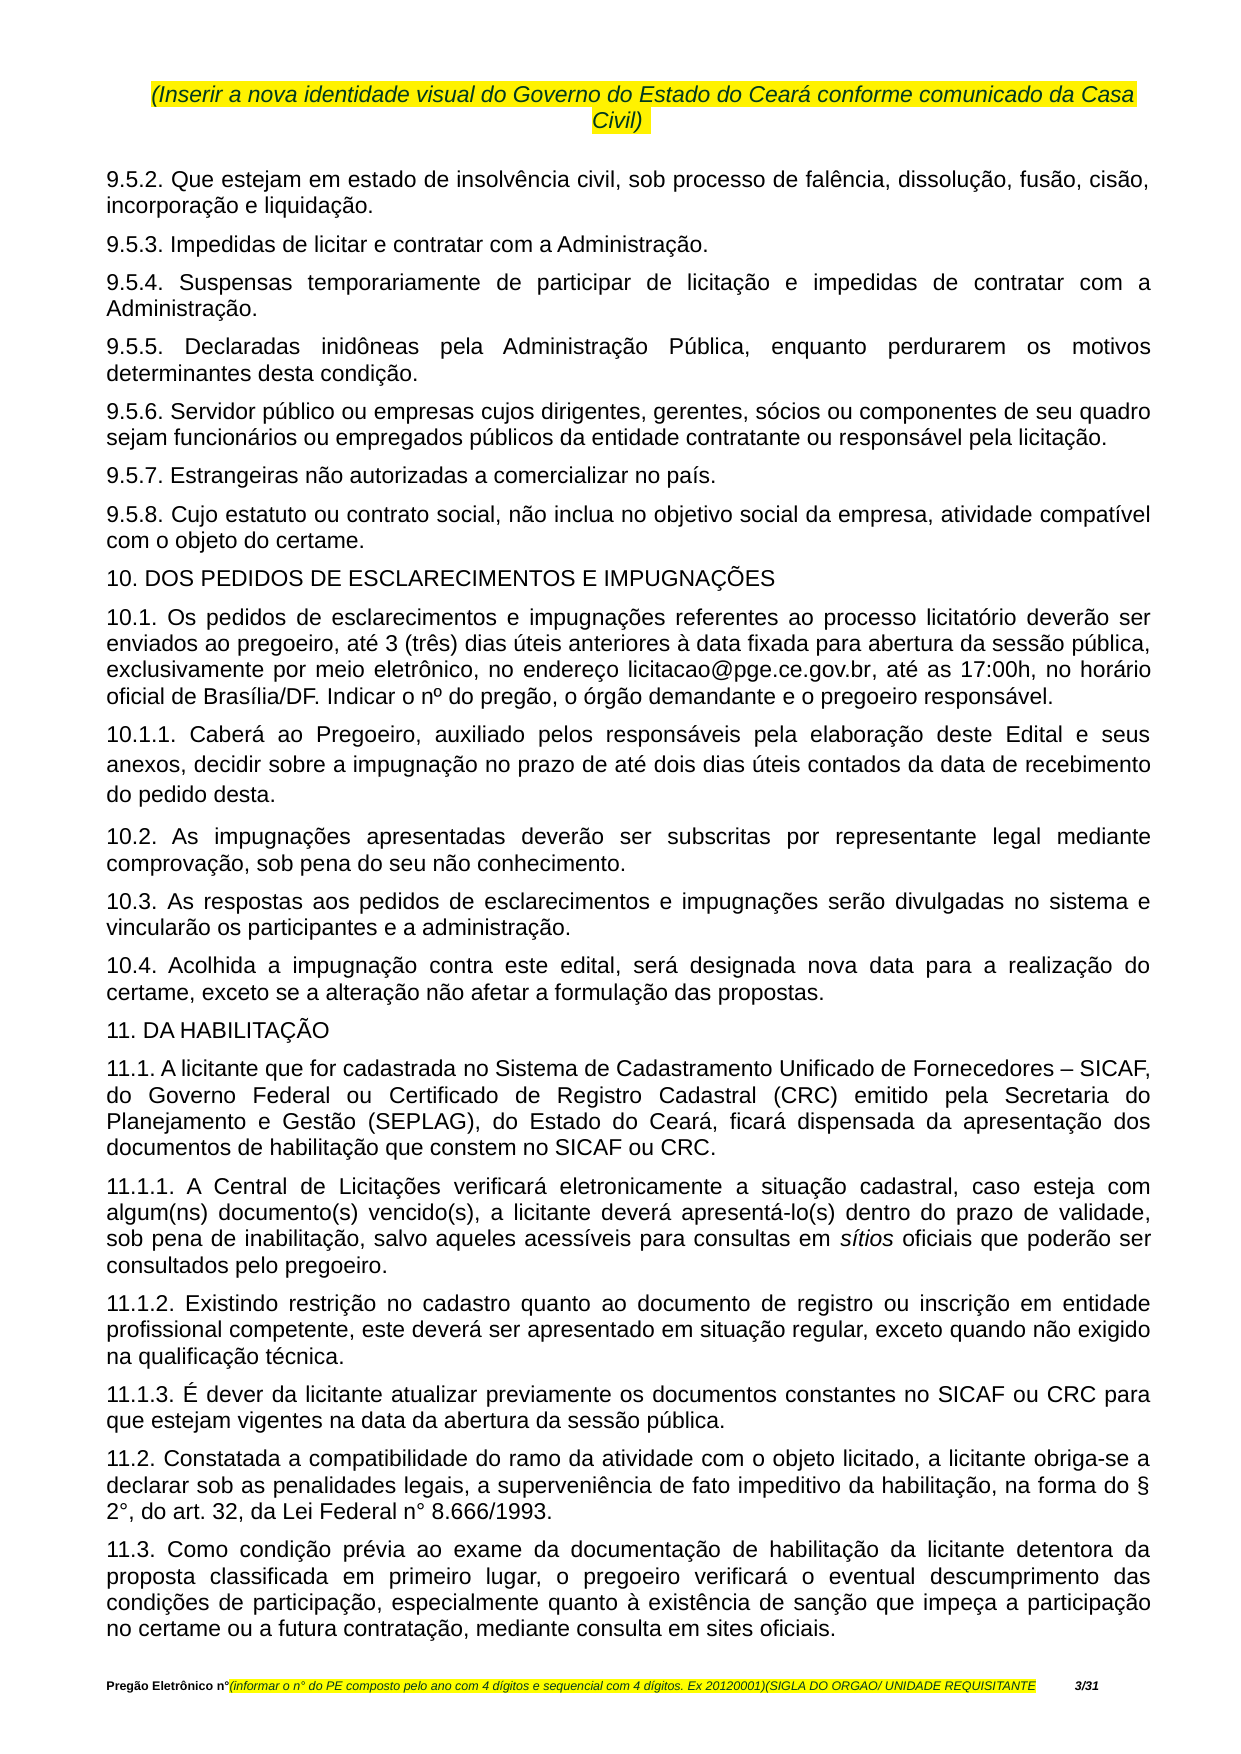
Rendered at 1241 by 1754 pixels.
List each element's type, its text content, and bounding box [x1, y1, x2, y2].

text 10. DOS PEDIDOS DE ESCLARECIMENTOS E IMPUGNAÇÕES [106, 565, 1152, 592]
text 11.1. A licitante que for cadastrada no Sistema de Cadastramento Unificado de Fornecedores – SICAF, do Governo Federal ou Certificado de Registro Cadastral (CRC) emitido pela Secretaria do Planejamento e Gestão (SEPLAG), do Estado do Ceará, ficará dispensada da apresentação dos documentos de habilitação que constem no SICAF ou CRC. [106, 1055, 1152, 1161]
text 9.5.7. Estrangeiras não autorizadas a comercializar no país. [106, 462, 1152, 489]
text 9.5.3. Impedidas de licitar e contratar com a Administração. [106, 231, 1152, 257]
text 11.1.1. A Central de Licitações verificará eletronicamente a situação cadastral, caso esteja com algum(ns) documento(s) vencido(s), a licitante deverá apresentá-lo(s) dentro do prazo de validade, sob pena de inabilitação, salvo aqueles acessíveis para consultas em sítios oficiais que poderão ser consultados pelo pregoeiro. [106, 1173, 1152, 1278]
text 11. DA HABILITAÇÃO [106, 1017, 1152, 1043]
text 10.3. As respostas aos pedidos de esclarecimentos e impugnações serão divulgadas no sistema e vincularão os participantes e a administração. [106, 888, 1152, 941]
text 11.1.2. Existindo restrição no cadastro quanto ao documento de registro ou inscrição em entidade profissional competente, este deverá ser apresentado em situação regular, exceto quando não exigido na qualificação técnica. [106, 1290, 1152, 1369]
text 11.1.3. É dever da licitante atualizar previamente os documentos constantes no SICAF ou CRC para que estejam vigentes na data da abertura da sessão pública. [106, 1381, 1152, 1433]
list 10.1.1. Caberá ao Pregoeiro, auxiliado pelos responsáveis pela elaboração deste Edital e seus anexos, decidir sobre a impugnação no prazo de até dois dias úteis contados da data de recebimento do pedido desta. [106, 721, 1152, 808]
text 10.4. Acolhida a impugnação contra este edital, será designada nova data para a realização do certame, exceto se a alteração não afetar a formulação das propostas. [106, 952, 1152, 1005]
text 11.3. Como condição prévia ao exame da documentação de habilitação da licitante detentora da proposta classificada em primeiro lugar, o pregoeiro verificará o eventual descumprimento das condições de participação, especialmente quanto à existência de sanção que impeça a participação no certame ou a futura contratação, mediante consulta em sites oficiais. [106, 1536, 1152, 1642]
text 9.5.8. Cujo estatuto ou contrato social, não inclua no objetivo social da empresa, atividade compatível com o objeto do certame. [106, 501, 1152, 553]
text 10.1. Os pedidos de esclarecimentos e impugnações referentes ao processo licitatório deverão ser enviados ao pregoeiro, até 3 (três) dias úteis anteriores à data fixada para abertura da sessão pública, exclusivamente por meio eletrônico, no endereço licitacao@pge.ce.gov.br, até as 17:00h, no horário oficial de Brasília/DF. Indicar o nº do pregão, o órgão demandante e o pregoeiro responsável. [106, 603, 1152, 709]
text 11.2. Constatada a compatibilidade do ramo da atividade com o objeto licitado, a licitante obriga-se a declarar sob as penalidades legais, a superveniência de fato impeditivo da habilitação, na forma do § 2°, do art. 32, da Lei Federal n° 8.666/1993. [106, 1445, 1152, 1524]
text 9.5.2. Que estejam em estado de insolvência civil, sob processo de falência, dissolução, fusão, cisão, incorporação e liquidação. [106, 166, 1150, 219]
text 9.5.4. Suspensas temporariamente de participar de licitação e impedidas de contratar com a Administração. [106, 269, 1152, 321]
text 9.5.5. Declaradas inidôneas pela Administração Pública, enquanto perdurarem os motivos determinantes desta condição. [106, 333, 1152, 386]
text 9.5.6. Servidor público ou empresas cujos dirigentes, gerentes, sócios ou componentes de seu quadro sejam funcionários ou empregados públicos da entidade contratante ou responsável pela licitação. [106, 398, 1152, 451]
text 10.2. As impugnações apresentadas deverão ser subscritas por representante legal mediante comprovação, sob pena do seu não conhecimento. [106, 823, 1152, 876]
